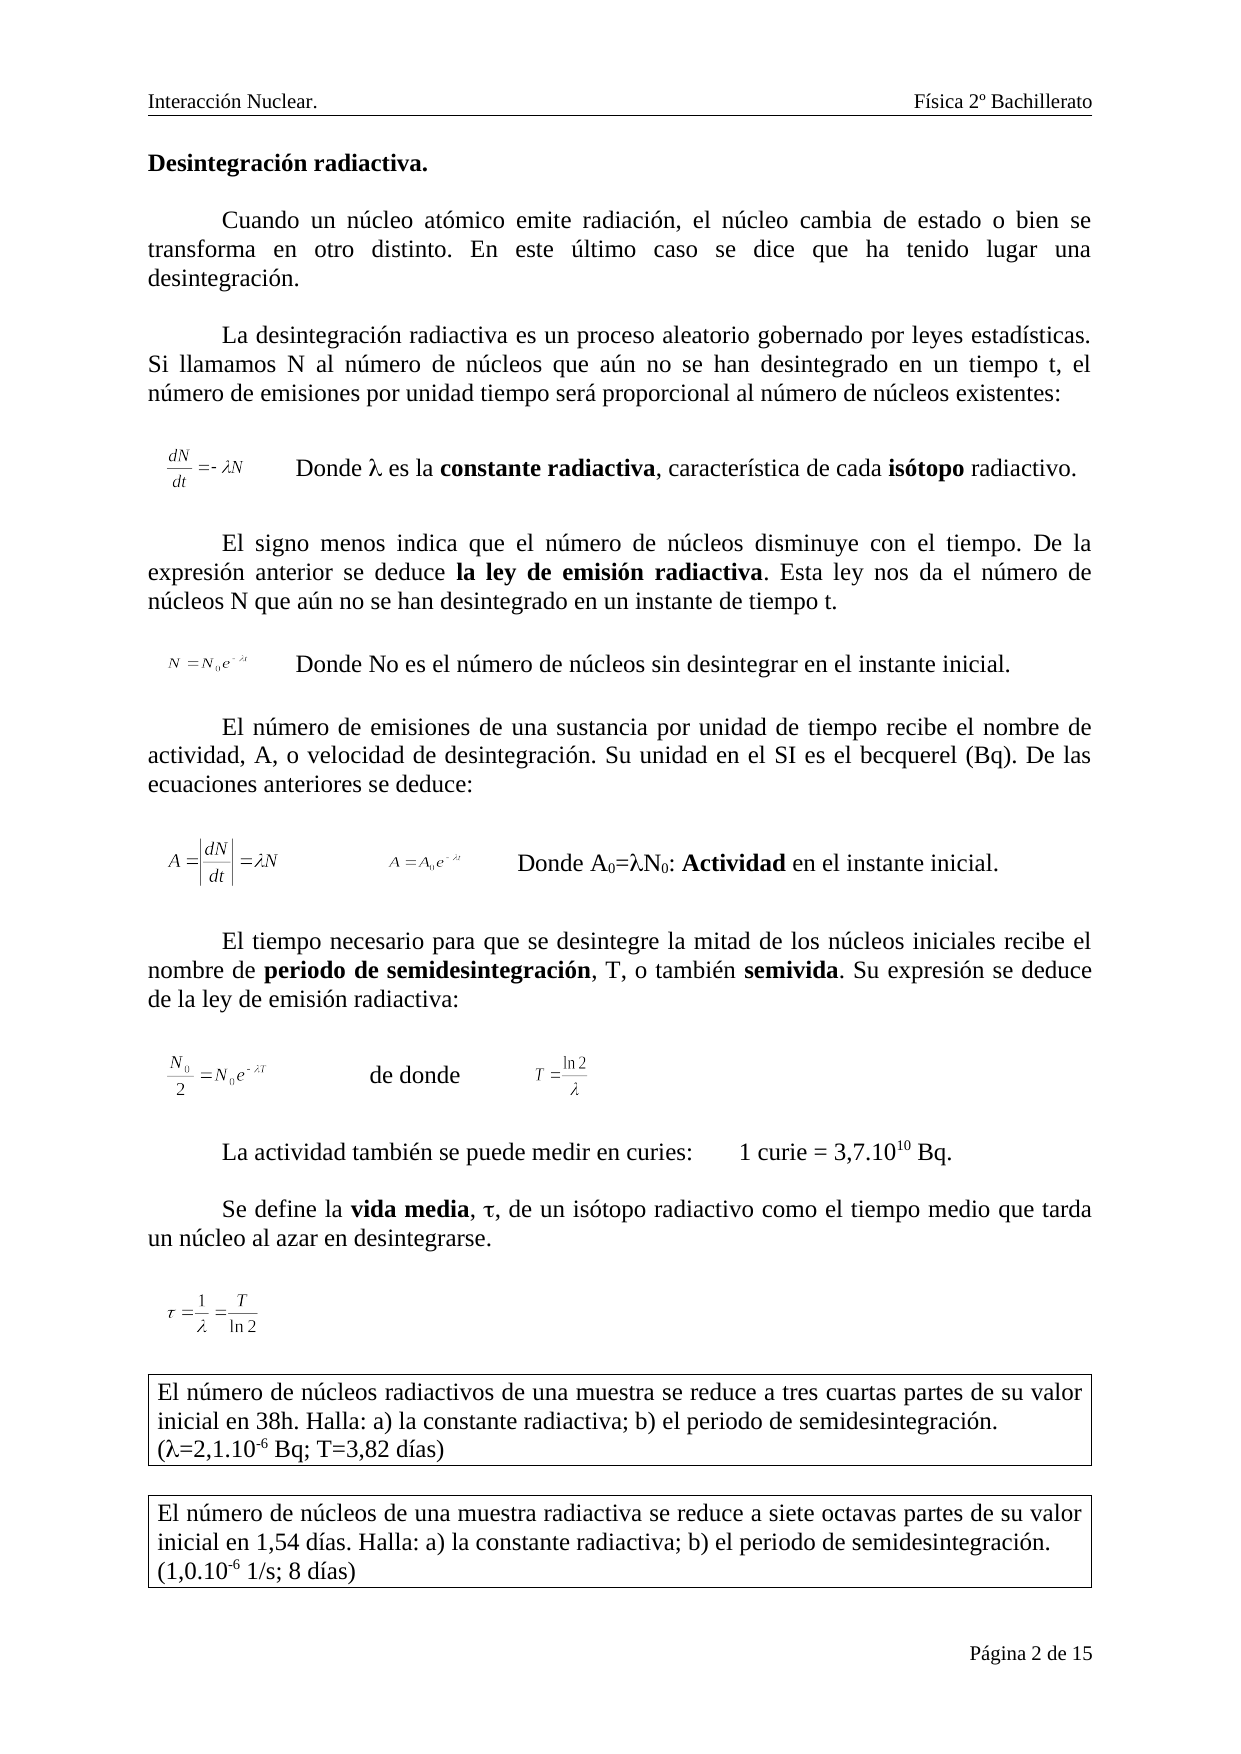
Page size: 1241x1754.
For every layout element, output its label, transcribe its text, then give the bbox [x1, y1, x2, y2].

text La actividad también se puede medir en curies: 1 curie = 3,7.1010 Bq. [148, 1137, 1092, 1166]
text de donde [148, 1041, 1092, 1108]
text Cuando un núcleo atómico emite radiación, el núcleo cambia de estado o bien se transforma en otro distinto. En este último caso se dice que ha tenido lugar una desintegración. [148, 205, 1092, 291]
text El número de emisiones de una sustancia por unidad de tiempo recibe el nombre de actividad, A, o velocidad de desintegración. Su unidad en el SI es el becquerel (Bq). De las ecuaciones anteriores se deduce: [148, 712, 1092, 798]
text El signo menos indica que el número de núcleos disminuye con el tiempo. De la expresión anterior se deduce la ley de emisión radiactiva. Esta ley nos da el número de núcleos N que aún no se han desintegrado en un instante de tiempo t. [148, 528, 1092, 615]
text La desintegración radiactiva es un proceso aleatorio gobernado por leyes estadísticas. Si llamamos N al número de núcleos que aún no se han desintegrado en un tiempo t, el número de emisiones por unidad tiempo será proporcional al número de núcleos existentes: [148, 320, 1092, 406]
text El número de núcleos radiactivos de una muestra se reduce a tres cuartas partes de su valor inicial en 38h. Halla: a) la constante radiactiva; b) el periodo de semidesintegración. [149, 1375, 1091, 1431]
text (1,0.10-6 1/s; 8 días) [149, 1553, 1091, 1587]
text Desintegración radiactiva. [148, 148, 1092, 176]
text (=2,1.10-6 Bq; T=3,82 días) [149, 1431, 1091, 1465]
text Donde No es el número de núcleos sin desintegrar en el instante inicial. [148, 643, 1092, 683]
text Donde  es la constante radiactiva, característica de cada isótopo radiactivo. [148, 435, 1092, 500]
text El tiempo necesario para que se desintegre la mitad de los núcleos iniciales recibe el nombre de periodo de semidesintegración, T, o también semivida. Su expresión se deduce de la ley de emisión radiactiva: [148, 926, 1092, 1013]
text El número de núcleos de una muestra radiactiva se reduce a siete octavas partes de su valor inicial en 1,54 días. Halla: a) la constante radiactiva; b) el periodo de semidesintegración. [149, 1496, 1091, 1553]
text Donde A0=N0: Actividad en el instante inicial. [148, 827, 1092, 898]
text Se define la vida media, , de un isótopo radiactivo como el tiempo medio que tarda un núcleo al azar en desintegrarse. [148, 1194, 1092, 1252]
